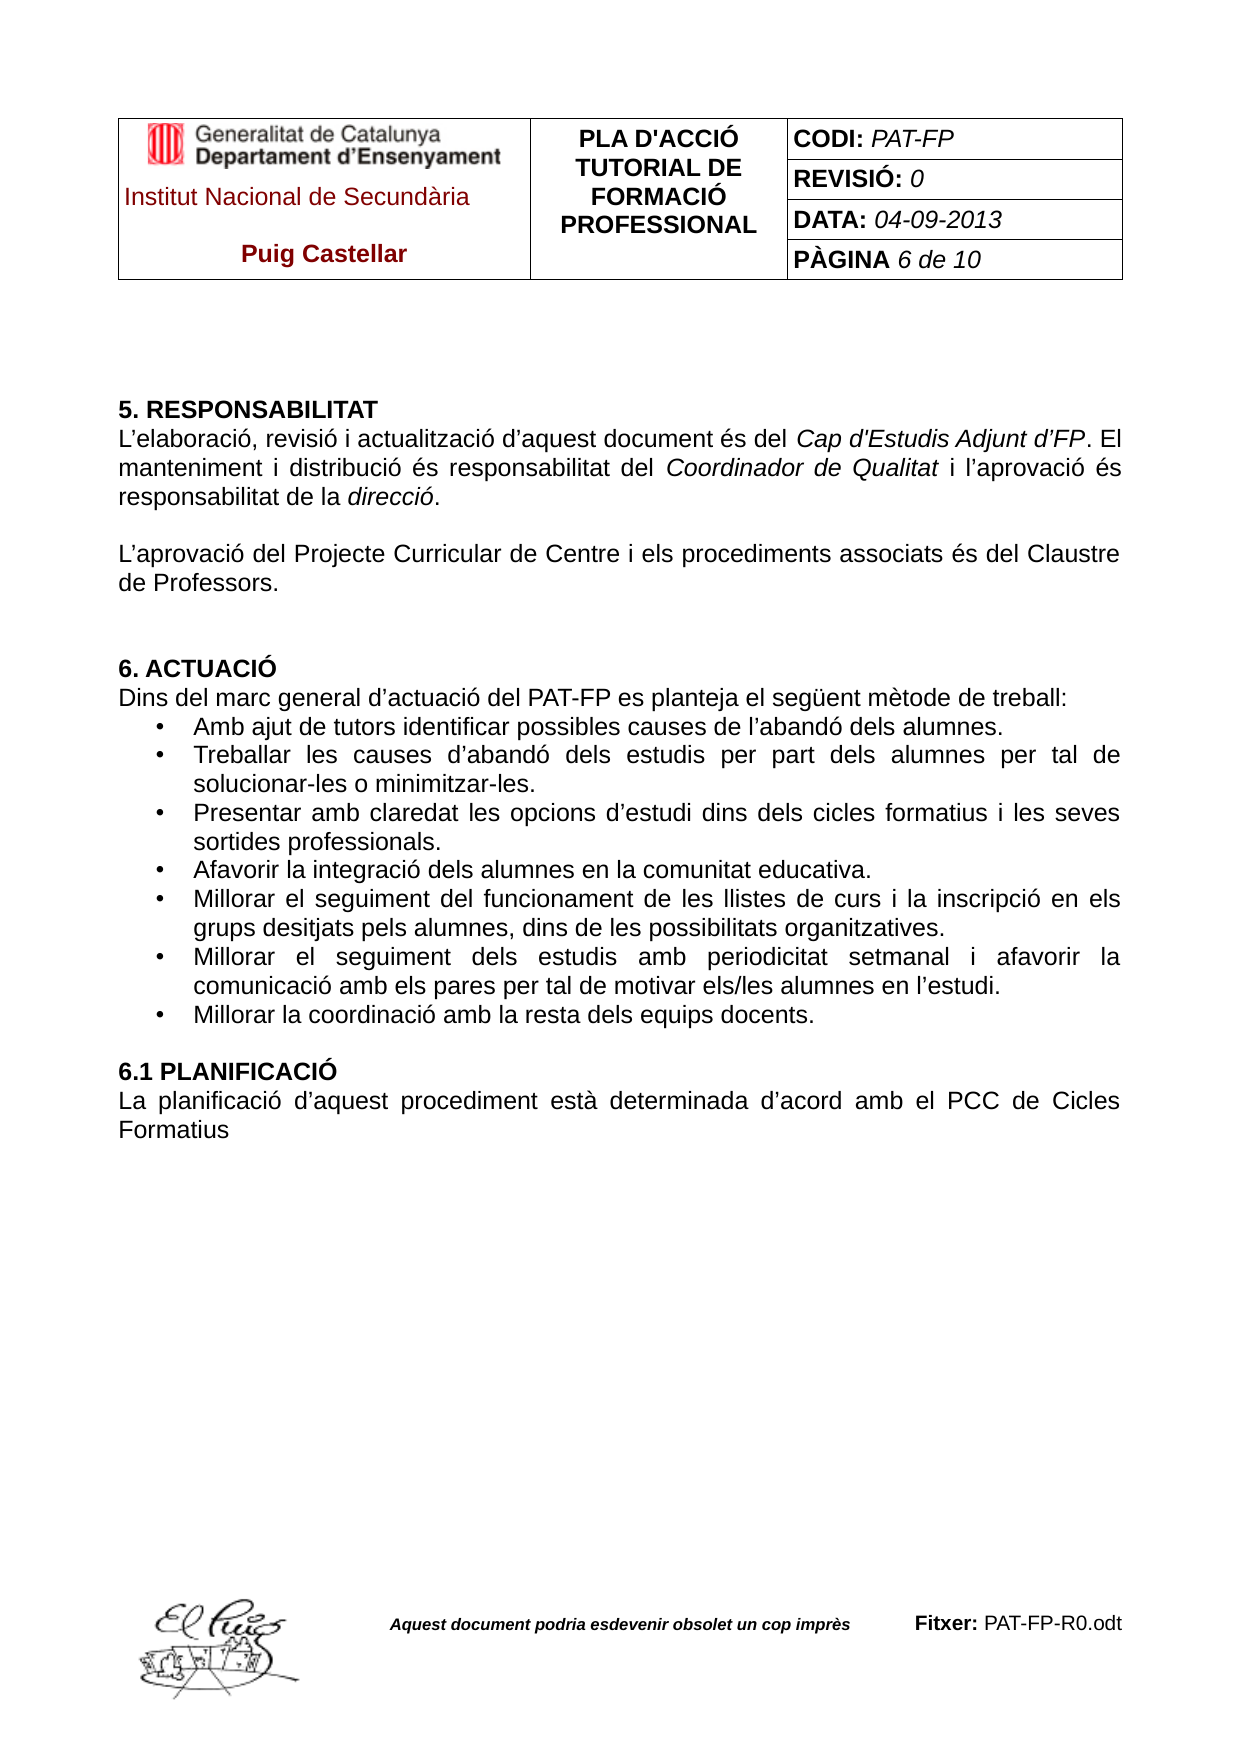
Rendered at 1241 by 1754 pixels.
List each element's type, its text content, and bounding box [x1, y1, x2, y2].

text Dins del marc general d’actuació del PAT-FP es planteja el següent mètode de treball: [118, 683, 1122, 711]
text 6. ACTUACIÓ [118, 654, 1122, 683]
text 6.1 PLANIFICACIÓ [118, 1057, 1122, 1086]
list Presentar amb claredat les opcions d’estudi dins dels cicles formatius i les seves sortides professionals. [156, 798, 1122, 856]
list Amb ajut de tutors identificar possibles causes de l’abandó dels alumnes. [156, 711, 1122, 740]
picture [147, 123, 501, 169]
list Millorar el seguiment dels estudis amb periodicitat setmanal i afavorir la comunicació amb els pares per tal de motivar els/les alumnes en l’estudi. [156, 942, 1122, 999]
list Millorar la coordinació amb la resta dels equips docents. [156, 999, 1122, 1028]
text L’elaboració, revisió i actualització d’aquest document és del Cap d'Estudis Adjunt d’FP. El manteniment i distribució és responsabilitat del Coordinador de Qualitat i l’aprovació és responsabilitat de la direcció. [118, 424, 1122, 510]
list Millorar el seguiment del funcionament de les llistes de curs i la inscripció en els grups desitjats pels alumnes, dins de les possibilitats organitzatives. [156, 884, 1122, 942]
text 5. RESPONSABILITAT [118, 395, 1122, 424]
list Afavorir la integració dels alumnes en la comunitat educativa. [156, 856, 1122, 884]
text La planificació d’aquest procediment està determinada d’acord amb el PCC de Cicles Formatius [118, 1086, 1122, 1143]
text L’aprovació del Projecte Curricular de Centre i els procediments associats és del Claustre de Professors. [118, 539, 1122, 596]
picture [128, 1587, 306, 1712]
list Treballar les causes d’abandó dels estudis per part dels alumnes per tal de solucionar-les o minimitzar-les. [156, 740, 1122, 798]
